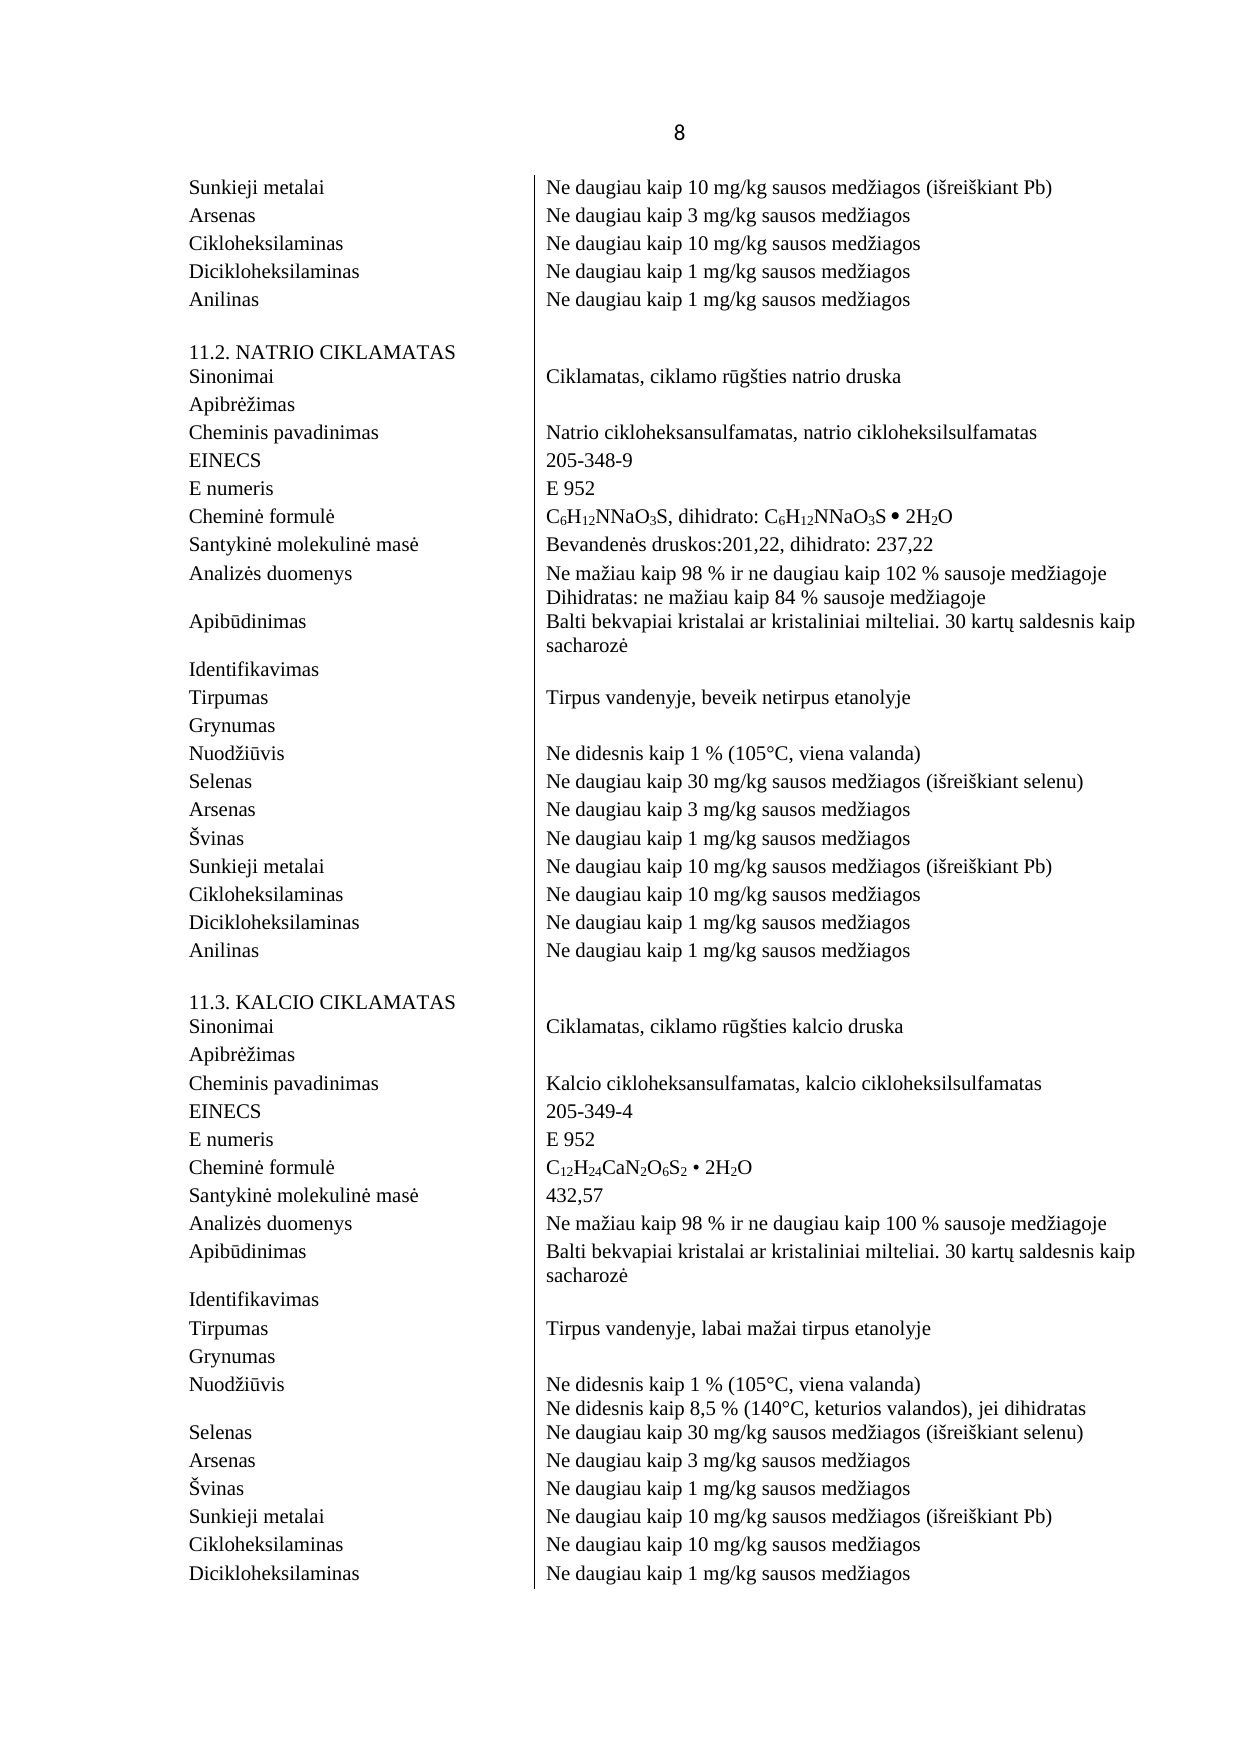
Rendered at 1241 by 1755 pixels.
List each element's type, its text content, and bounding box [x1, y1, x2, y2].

table_cell Apibūdinimas [177, 609, 534, 657]
table_cell Dicikloheksilaminas [177, 1561, 534, 1589]
table_cell Sinonimai [177, 364, 534, 392]
table_cell Ne daugiau kaip 1 mg/kg sausos medžiagos [535, 826, 1181, 854]
table_cell Švinas [177, 826, 534, 854]
table_cell Cikloheksilaminas [177, 882, 534, 910]
table_cell Ne didesnis kaip 1 % (105°C, viena valanda) Ne didesnis kaip 8,5 % (140°C, keturios valandos), jei dihidratas [535, 1372, 1181, 1420]
table_cell Švinas [177, 1476, 534, 1504]
table_cell Grynumas [177, 1344, 534, 1372]
table_cell Ne daugiau kaip 3 mg/kg sausos medžiagos [535, 203, 1181, 231]
table_cell Ne daugiau kaip 10 mg/kg sausos medžiagos [535, 231, 1181, 259]
table_cell Ne didesnis kaip 1 % (105°C, viena valanda) [535, 741, 1181, 769]
table_cell Ciklamatas, ciklamo rūgšties natrio druska [535, 364, 1181, 392]
table_cell EINECS [177, 1099, 534, 1127]
table_cell Identifikavimas [177, 1288, 534, 1316]
table_cell Bevandenės druskos:201,22, dihidrato: 237,22 [535, 533, 1181, 561]
table_cell Ne daugiau kaip 10 mg/kg sausos medžiagos [535, 882, 1181, 910]
table_cell C6H12NNaO3S, dihidrato: C6H12NNaO3S  2H2O [535, 504, 1181, 532]
table_cell Cheminė formulė [177, 1155, 534, 1183]
table_cell [535, 1344, 1181, 1372]
table_cell Arsenas [177, 1448, 534, 1476]
table_cell Kalcio cikloheksansulfamatas, kalcio cikloheksilsulfamatas [535, 1071, 1181, 1099]
table_cell Arsenas [177, 203, 534, 231]
table_cell Ne daugiau kaip 10 mg/kg sausos medžiagos (išreiškiant Pb) [535, 1504, 1181, 1532]
table_cell Identifikavimas [177, 657, 534, 685]
table_cell [535, 966, 1181, 1014]
table_cell Balti bekvapiai kristalai ar kristaliniai milteliai. 30 kartų saldesnis kaip sacharozė [535, 1239, 1181, 1287]
table_cell Nuodžiūvis [177, 1372, 534, 1420]
table_cell Santykinė molekulinė masė [177, 533, 534, 561]
table_cell Ne daugiau kaip 1 mg/kg sausos medžiagos [535, 1561, 1181, 1589]
table_cell 11.3. Kalcio ciklamatas [177, 966, 534, 1014]
table_cell Ne daugiau kaip 3 mg/kg sausos medžiagos [535, 798, 1181, 826]
table_cell Analizės duomenys [177, 1211, 534, 1239]
table_cell Ne daugiau kaip 10 mg/kg sausos medžiagos (išreiškiant Pb) [535, 175, 1181, 203]
table_cell Ne daugiau kaip 1 mg/kg sausos medžiagos [535, 910, 1181, 938]
table_cell Selenas [177, 769, 534, 797]
table_cell Nuodžiūvis [177, 741, 534, 769]
table_cell Cheminis pavadinimas [177, 420, 534, 448]
table_cell Cikloheksilaminas [177, 231, 534, 259]
table_cell Apibrėžimas [177, 392, 534, 420]
table_cell [535, 316, 1181, 364]
table_cell Santykinė molekulinė masė [177, 1183, 534, 1211]
table_cell Dicikloheksilaminas [177, 259, 534, 287]
table_cell Grynumas [177, 713, 534, 741]
table_cell Ne daugiau kaip 30 mg/kg sausos medžiagos (išreiškiant selenu) [535, 769, 1181, 797]
table_cell Sunkieji metalai [177, 175, 534, 203]
table_cell Cheminis pavadinimas [177, 1071, 534, 1099]
table_cell Tirpumas [177, 1316, 534, 1344]
table_cell [535, 392, 1181, 420]
table_cell Dicikloheksilaminas [177, 910, 534, 938]
table_cell Sinonimai [177, 1014, 534, 1042]
table_cell Ne mažiau kaip 98 % ir ne daugiau kaip 102 % sausoje medžiagoje Dihidratas: ne mažiau kaip 84 % sausoje medžiagoje [535, 561, 1181, 609]
table_cell Sunkieji metalai [177, 854, 534, 882]
table_cell Ne daugiau kaip 10 mg/kg sausos medžiagos [535, 1533, 1181, 1561]
table_cell Tirpumas [177, 685, 534, 713]
table_cell Balti bekvapiai kristalai ar kristaliniai milteliai. 30 kartų saldesnis kaip sacharozė [535, 609, 1181, 657]
table_cell [535, 713, 1181, 741]
table_cell Ne daugiau kaip 1 mg/kg sausos medžiagos [535, 938, 1181, 966]
table_cell Cheminė formulė [177, 504, 534, 532]
table_cell Ne daugiau kaip 1 mg/kg sausos medžiagos [535, 259, 1181, 287]
table_cell [535, 1043, 1181, 1071]
table_cell Ne daugiau kaip 10 mg/kg sausos medžiagos (išreiškiant Pb) [535, 854, 1181, 882]
table_cell 11.2. Natrio ciklamatas [177, 316, 534, 364]
table_cell 432,57 [535, 1183, 1181, 1211]
table_cell C12H24CaN2O6S2 • 2H2O [535, 1155, 1181, 1183]
table_cell Ne daugiau kaip 1 mg/kg sausos medžiagos [535, 288, 1181, 316]
table_cell E 952 [535, 1127, 1181, 1155]
table_cell Natrio cikloheksansulfamatas, natrio cikloheksilsulfamatas [535, 420, 1181, 448]
table_cell Apibrėžimas [177, 1043, 534, 1071]
table_cell Ne daugiau kaip 1 mg/kg sausos medžiagos [535, 1476, 1181, 1504]
table_cell Anilinas [177, 288, 534, 316]
table_cell Ne daugiau kaip 3 mg/kg sausos medžiagos [535, 1448, 1181, 1476]
table_cell Apibūdinimas [177, 1239, 534, 1287]
table_cell Selenas [177, 1420, 534, 1448]
table_cell [535, 1288, 1181, 1316]
table_cell Analizės duomenys [177, 561, 534, 609]
table_cell E numeris [177, 1127, 534, 1155]
table_cell Anilinas [177, 938, 534, 966]
table_cell Tirpus vandenyje, labai mažai tirpus etanolyje [535, 1316, 1181, 1344]
table_cell Sunkieji metalai [177, 1504, 534, 1532]
table_cell Arsenas [177, 798, 534, 826]
table_cell EINECS [177, 448, 534, 476]
table_cell 205-349-4 [535, 1099, 1181, 1127]
table_cell 205-348-9 [535, 448, 1181, 476]
table_cell Cikloheksilaminas [177, 1533, 534, 1561]
table_cell Ne mažiau kaip 98 % ir ne daugiau kaip 100 % sausoje medžiagoje [535, 1211, 1181, 1239]
table_cell E numeris [177, 476, 534, 504]
table_cell Tirpus vandenyje, beveik netirpus etanolyje [535, 685, 1181, 713]
table_cell E 952 [535, 476, 1181, 504]
table_cell Ne daugiau kaip 30 mg/kg sausos medžiagos (išreiškiant selenu) [535, 1420, 1181, 1448]
table_cell [535, 657, 1181, 685]
table_cell Ciklamatas, ciklamo rūgšties kalcio druska [535, 1014, 1181, 1042]
